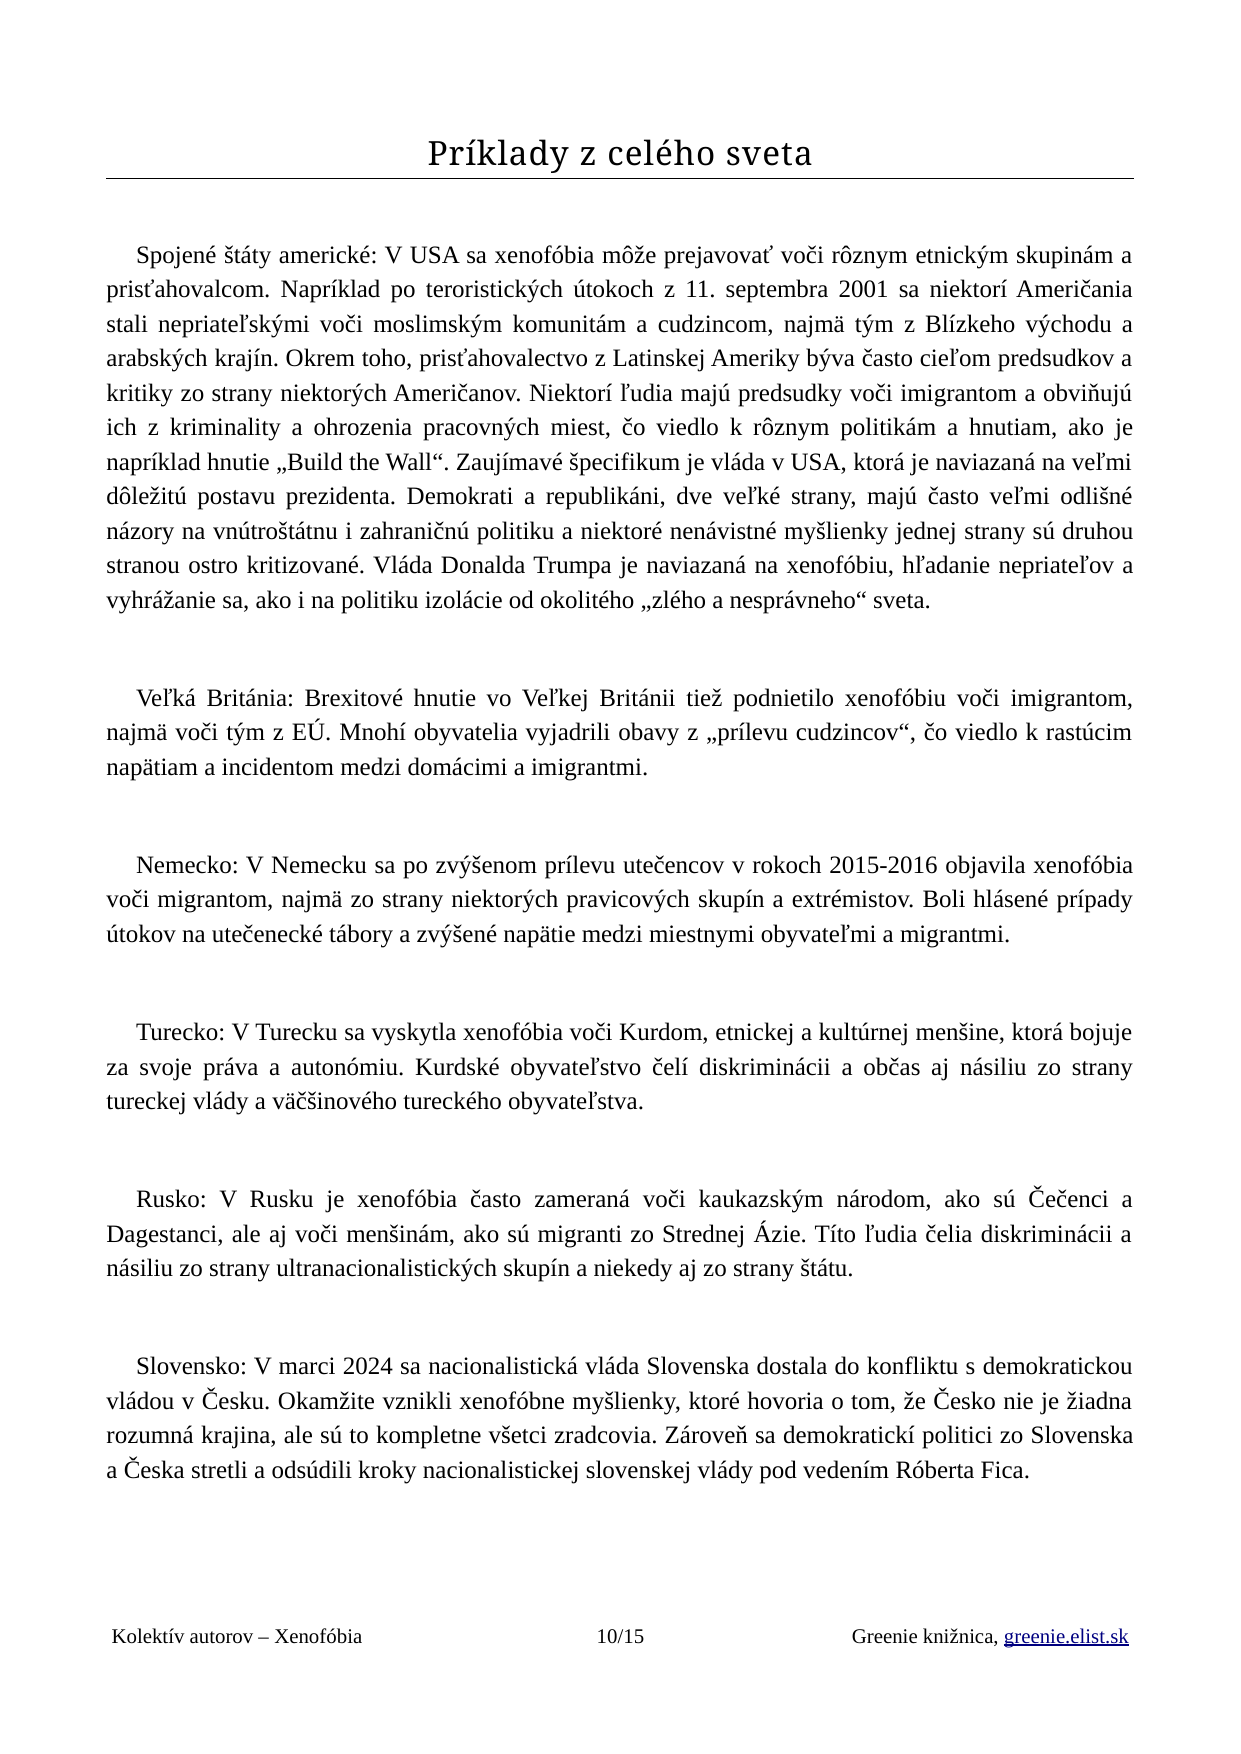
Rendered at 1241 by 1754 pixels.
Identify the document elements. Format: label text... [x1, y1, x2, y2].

text Turecko: V Turecku sa vyskytla xenofóbia voči Kurdom, etnickej a kultúrnej menšine, ktorá bojuje za svoje práva a autonómiu. Kurdské obyvateľstvo čelí diskriminácii a občas aj násiliu zo strany tureckej vlády a väčšinového tureckého obyvateľstva. [106, 1017, 1134, 1115]
text Slovensko: V marci 2024 sa nacionalistická vláda Slovenska dostala do konfliktu s demokratickou vládou v Česku. Okamžite vznikli xenofóbne myšlienky, ktoré hovoria o tom, že Česko nie je žiadna rozumná krajina, ale sú to kompletne všetci zradcovia. Zároveň sa demokratickí politici zo Slovenska a Česka stretli a odsúdili kroky nacionalistickej slovenskej vlády pod vedením Róberta Fica. [106, 1351, 1134, 1483]
text Veľká Británia: Brexitové hnutie vo Veľkej Británii tiež podnietilo xenofóbiu voči imigrantom, najmä voči tým z EÚ. Mnohí obyvatelia vyjadrili obavy z „prílevu cudzincov“, čo viedlo k rastúcim napätiam a incidentom medzi domácimi a imigrantmi. [106, 683, 1134, 781]
text Spojené štáty americké: V USA sa xenofóbia môže prejavovať voči rôznym etnickým skupinám a prisťahovalcom. Napríklad po teroristických útokoch z 11. septembra 2001 sa niektorí Američania stali nepriateľskými voči moslimským komunitám a cudzincom, najmä tým z Blízkeho východu a arabských krajín. Okrem toho, prisťahovalectvo z Latinskej Ameriky býva často cieľom predsudkov a kritiky zo strany niektorých Američanov. Niektorí ľudia majú predsudky voči imigrantom a obviňujú ich z kriminality a ohrozenia pracovných miest, čo viedlo k rôznym politikám a hnutiam, ako je napríklad hnutie „Build the Wall“. Zaujímavé špecifikum je vláda v USA, ktorá je naviazaná na veľmi dôležitú postavu prezidenta. Demokrati a republikáni, dve veľké strany, majú často veľmi odlišné názory na vnútroštátnu i zahraničnú politiku a niektoré nenávistné myšlienky jednej strany sú druhou stranou ostro kritizované. Vláda Donalda Trumpa je naviazaná na xenofóbiu, hľadanie nepriateľov a vyhrážanie sa, ako i na politiku izolácie od okolitého „zlého a nesprávneho“ sveta. [106, 240, 1134, 613]
text Nemecko: V Nemecku sa po zvýšenom prílevu utečencov v rokoch 2015-2016 objavila xenofóbia voči migrantom, najmä zo strany niektorých pravicových skupín a extrémistov. Boli hlásené prípady útokov na utečenecké tábory a zvýšené napätie medzi miestnymi obyvateľmi a migrantmi. [106, 850, 1134, 948]
subtitle Príklady z celého sveta [106, 127, 1134, 178]
text Rusko: V Rusku je xenofóbia často zameraná voči kaukazským národom, ako sú Čečenci a Dagestanci, ale aj voči menšinám, ako sú migranti zo Strednej Ázie. Títo ľudia čelia diskriminácii a násiliu zo strany ultranacionalistických skupín a niekedy aj zo strany štátu. [106, 1184, 1134, 1282]
